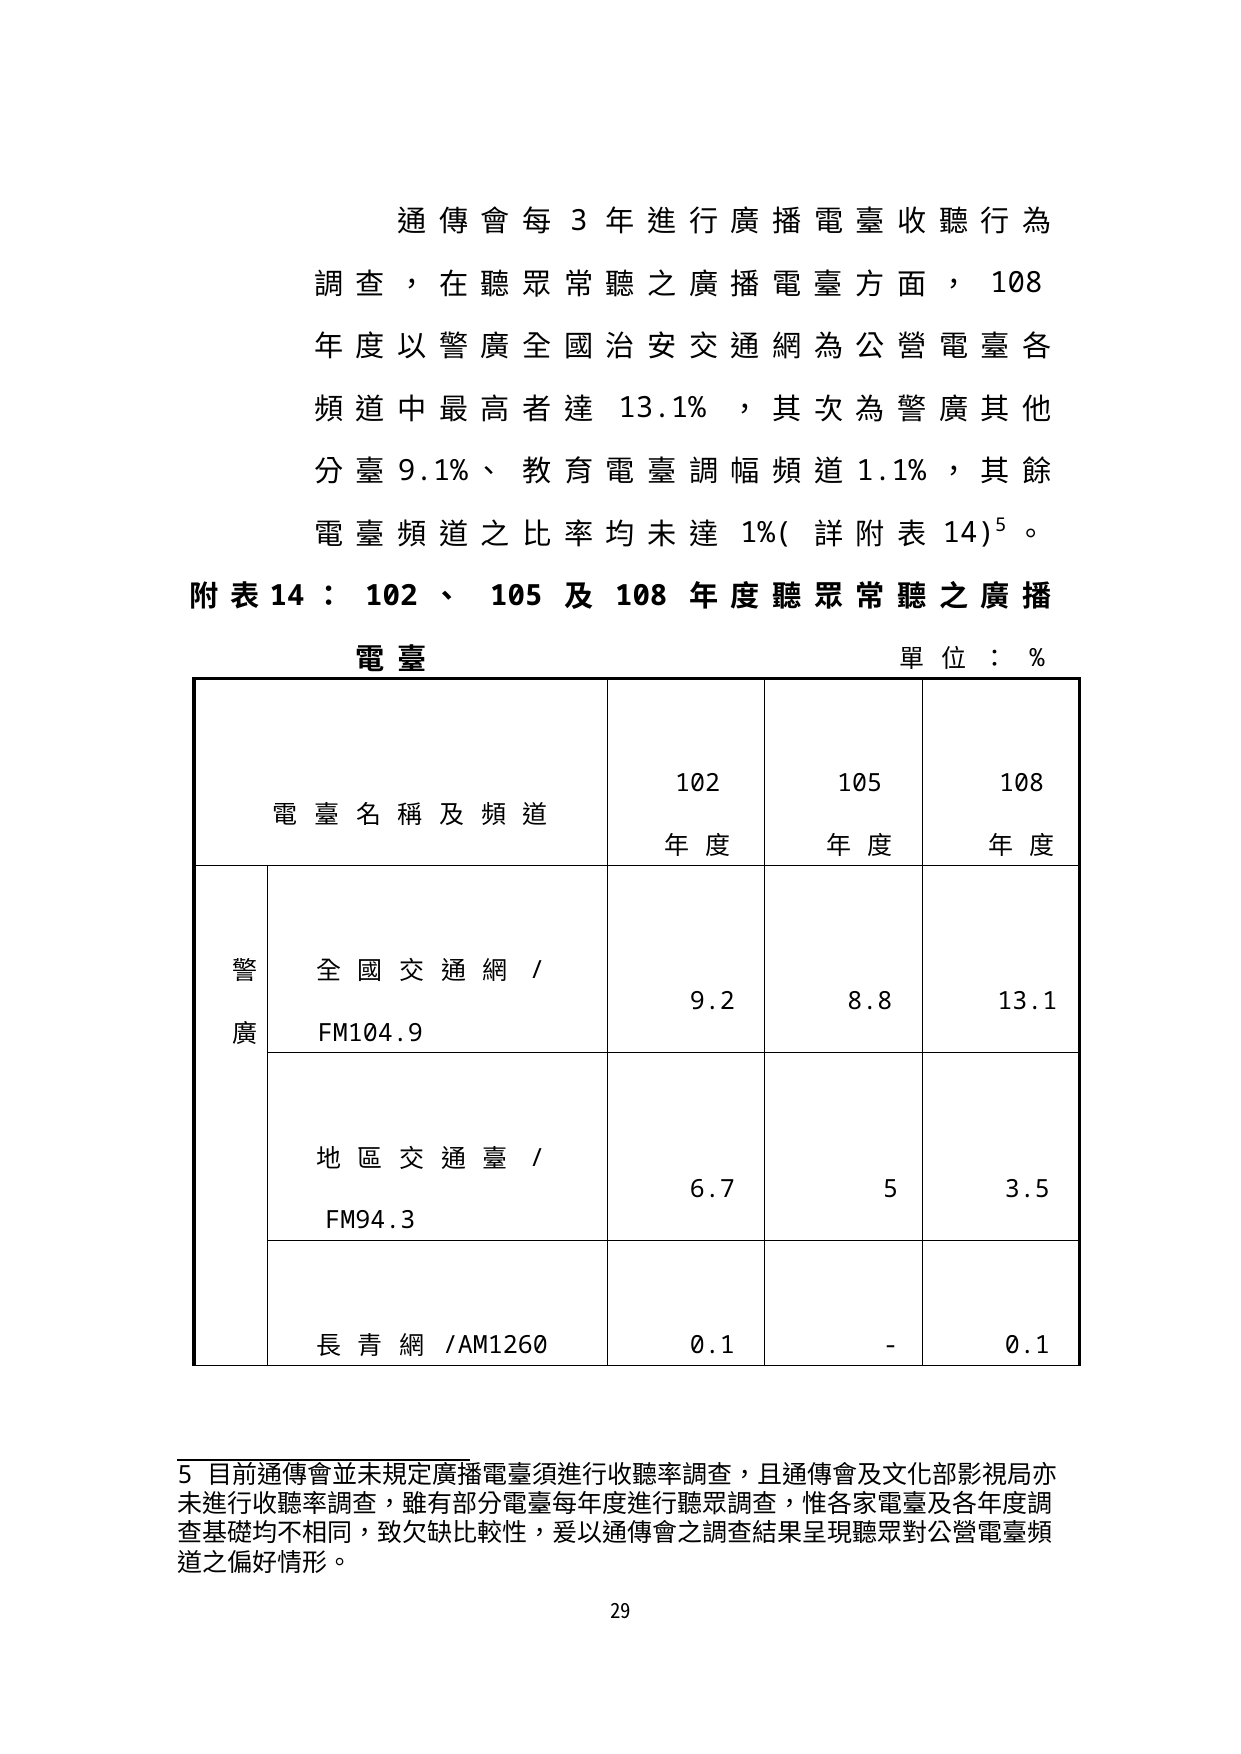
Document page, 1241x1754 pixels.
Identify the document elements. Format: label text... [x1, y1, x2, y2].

table_cell 13.1 [923, 866, 1078, 1052]
table_cell 長青網/AM1260 [268, 1241, 607, 1365]
text 通傳會每3年進行廣播電臺收聽行為調查，在聽眾常聽之廣播電臺方面，108年度以警廣全國治安交通網為公營電臺各頻道中最高者達13.1%，其次為警廣其他分臺9.1%、教育電臺調幅頻道1.1%，其餘電臺頻道之比率均未達1%(詳附表14)。 [301, 177, 1058, 552]
table_cell - [765, 1241, 922, 1365]
table_header 105年度 [765, 680, 922, 865]
table_cell 0.1 [608, 1241, 764, 1365]
table_cell 3.5 [923, 1053, 1078, 1240]
table_cell 0.1 [923, 1241, 1078, 1365]
table_cell 5 [765, 1053, 922, 1240]
table_header 電臺名稱及頻道 [196, 680, 607, 865]
text 附表14：102、105及108年度聽眾常聽之廣播電臺 單位：% [183, 552, 1058, 677]
table_cell 全國交通網/FM104.9 [268, 866, 607, 1052]
table_header 102年度 [608, 680, 764, 865]
table_cell 6.7 [608, 1053, 764, 1240]
table_cell 9.2 [608, 866, 764, 1052]
text 目前通傳會並未規定廣播電臺須進行收聽率調查，且通傳會及文化部影視局亦未進行收聽率調查，雖有部分電臺每年度進行聽眾調查，惟各家電臺及各年度調查基礎均不相同，致欠缺比較性，爰以通傳會之調查結果呈現聽眾對公營電臺頻道之偏好情形。 [177, 1460, 1063, 1577]
table_header 108年度 [923, 680, 1078, 865]
table_cell 8.8 [765, 866, 922, 1052]
table_cell 地區交通臺/FM94.3 [268, 1053, 607, 1240]
table_cell 警廣 [196, 866, 267, 1365]
